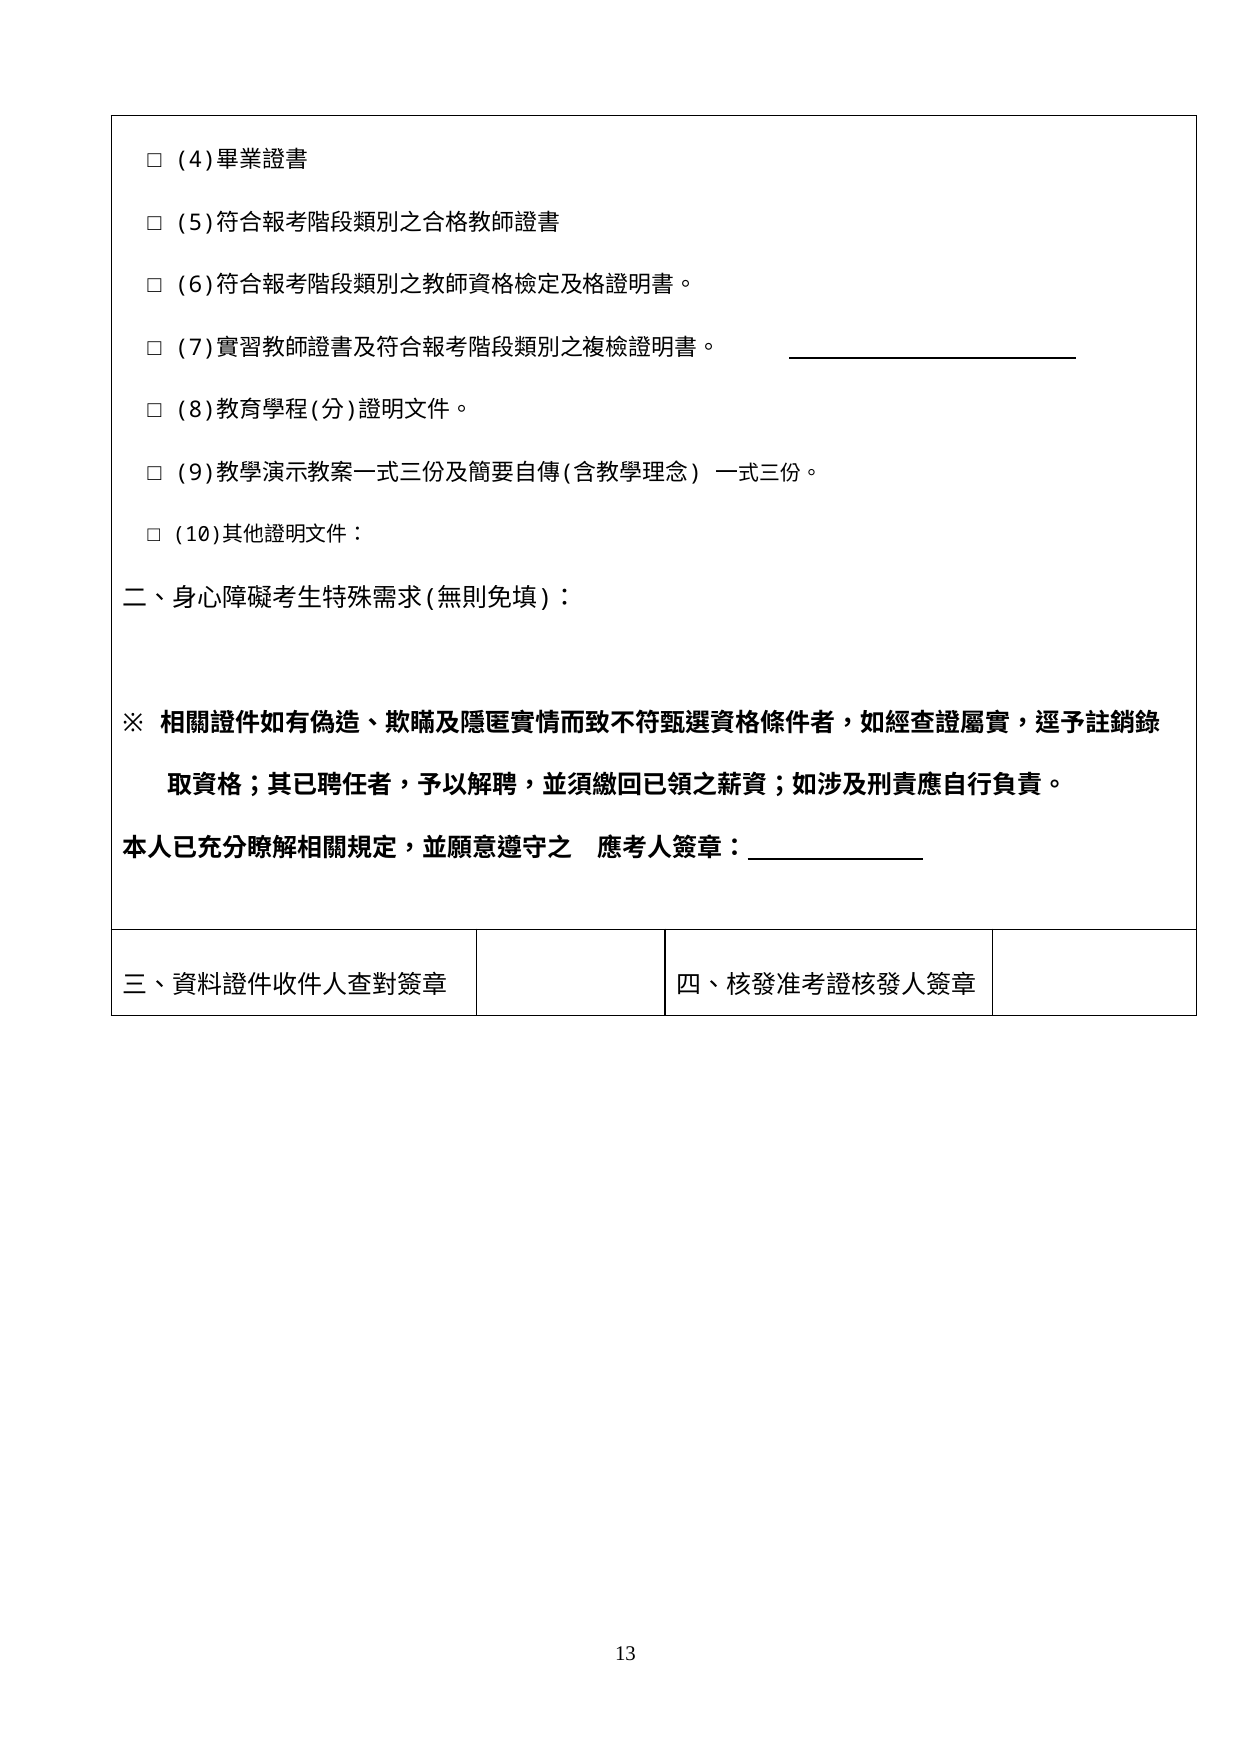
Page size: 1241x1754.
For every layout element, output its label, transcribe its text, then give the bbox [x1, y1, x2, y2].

table_cell [993, 930, 1196, 1015]
table_cell [477, 930, 664, 1015]
table_cell □ (4)畢業證書 □ (5)符合報考階段類別之合格教師證書 □ (6)符合報考階段類別之教師資格檢定及格證明書。 □ (7)實習教師證書及符合報考階段類別之複檢證明書。 □ (8)教育學程(分)證明文件。 □ (9)教學演示教案一式三份及簡要自傳(含教學理念) 一式三份。 □ (10)其他證明文件： 二、身心障礙考生特殊需求(無則免填)： 相關證件如有偽造、欺瞞及隱匿實情而致不符甄選資格條件者，如經查證屬實，逕予註銷錄 取資格；其已聘任者，予以解聘，並須繳回已領之薪資；如涉及刑責應自行負責。 本人已充分瞭解相關規定，並願意遵守之 應考人簽章： [112, 116, 1196, 928]
table_cell 四、核發准考證核發人簽章 [666, 930, 992, 1015]
table_cell 三、資料證件收件人查對簽章 [112, 930, 476, 1015]
